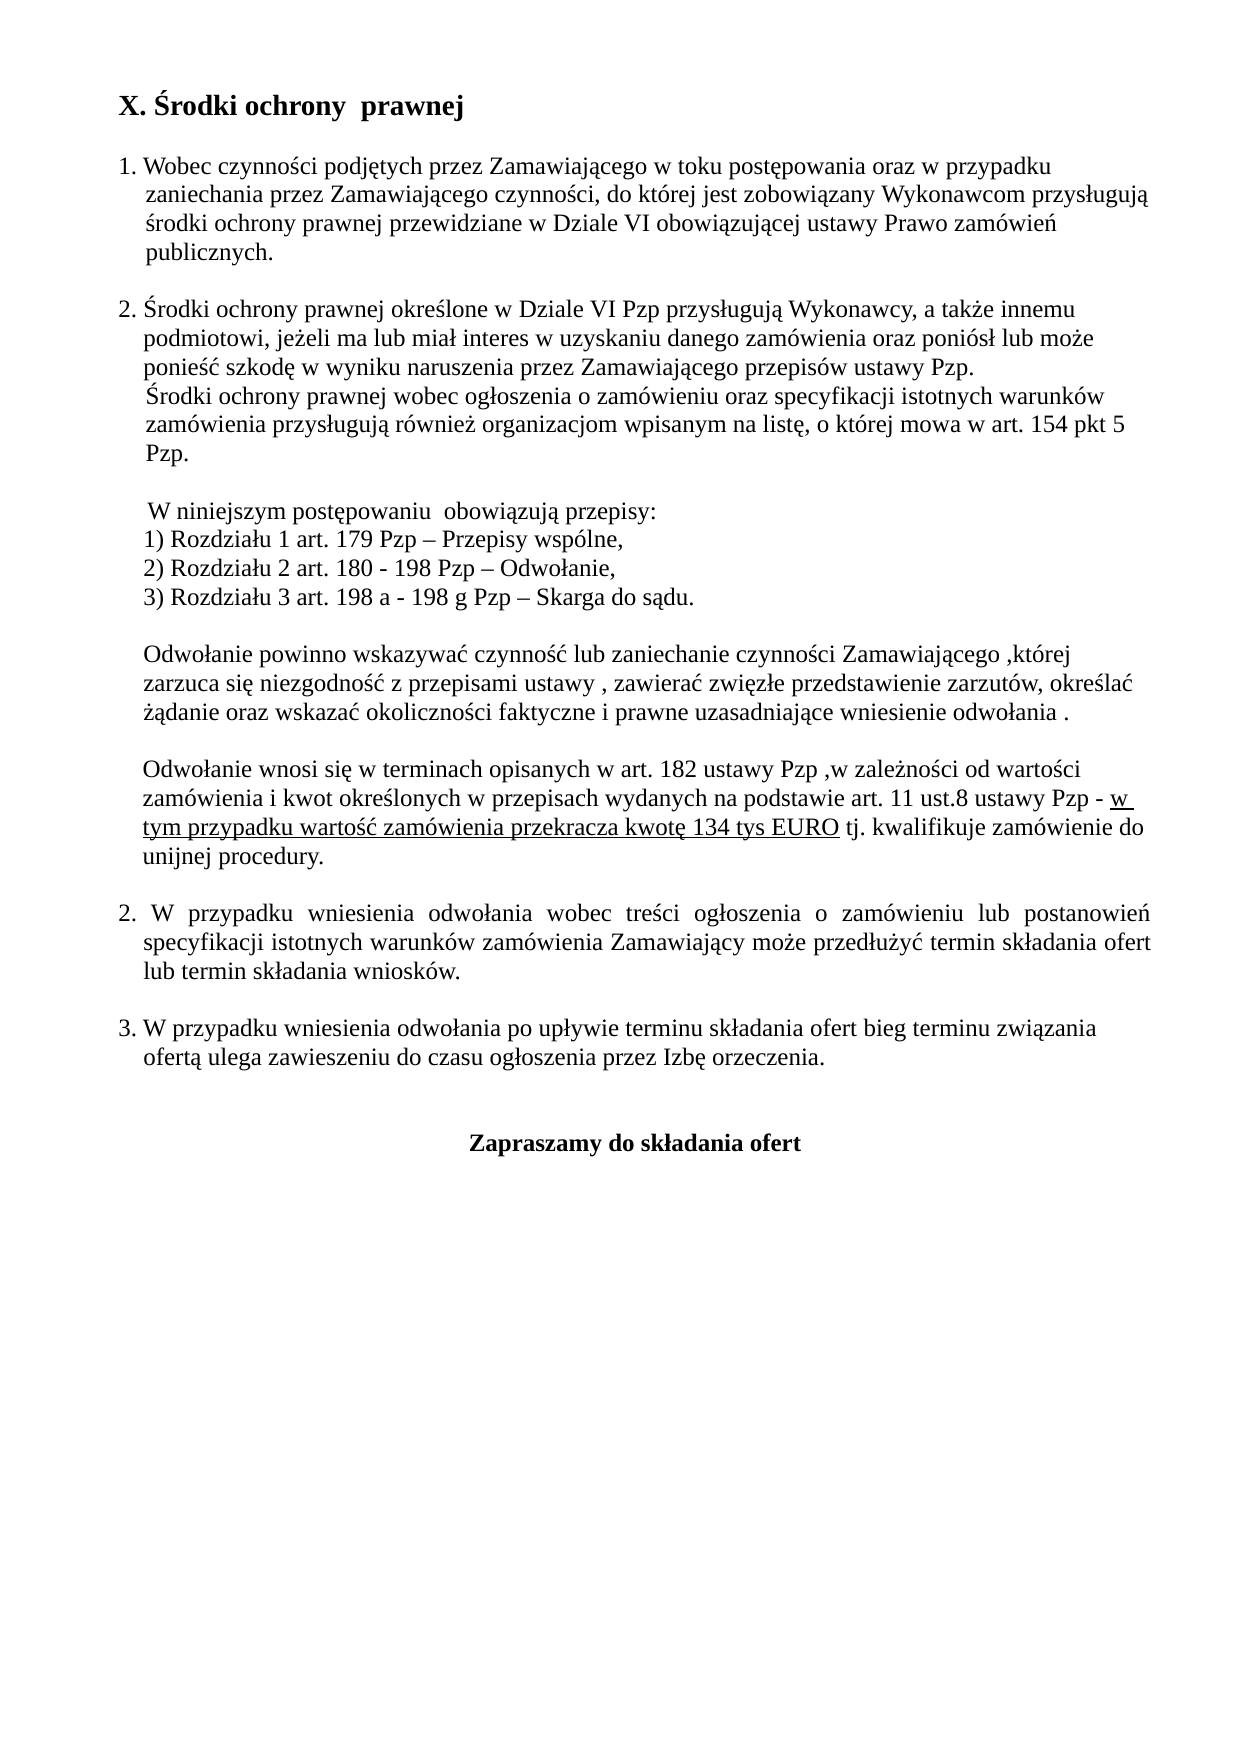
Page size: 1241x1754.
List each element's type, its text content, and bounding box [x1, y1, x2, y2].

text Zapraszamy do składania ofert [118, 1128, 1152, 1157]
text Odwołanie powinno wskazywać czynność lub zaniechanie czynności Zamawiającego ,której zarzuca się niezgodność z przepisami ustawy , zawierać zwięzłe przedstawienie zarzutów, określać żądanie oraz wskazać okoliczności faktyczne i prawne uzasadniające wniesienie odwołania . [143, 639, 1152, 726]
text 3) Rozdziału 3 art. 198 a - 198 g Pzp – Skarga do sądu. [143, 582, 1152, 611]
text 1) Rozdziału 1 art. 179 Pzp – Przepisy wspólne, [143, 524, 1152, 553]
text Odwołanie wnosi się w terminach opisanych w art. 182 ustawy Pzp ,w zależności od wartości zamówienia i kwot określonych w przepisach wydanych na podstawie art. 11 ust.8 ustawy Pzp - w tym przypadku wartość zamówienia przekracza kwotę 134 tys EURO tj. kwalifikuje zamówienie do unijnej procedury. [142, 754, 1152, 869]
text 2) Rozdziału 2 art. 180 - 198 Pzp – Odwołanie, [143, 553, 1152, 582]
text W niniejszym postępowaniu obowiązują przepisy: [147, 496, 1152, 524]
text 2. Środki ochrony prawnej określone w Dziale VI Pzp przysługują Wykonawcy, a także innemu podmiotowi, jeżeli ma lub miał interes w uzyskaniu danego zamówienia oraz poniósł lub może ponieść szkodę w wyniku naruszenia przez Zamawiającego przepisów ustawy Pzp. [118, 294, 1152, 381]
text 3. W przypadku wniesienia odwołania po upływie terminu składania ofert bieg terminu związania ofertą ulega zawieszeniu do czasu ogłoszenia przez Izbę orzeczenia. [118, 1013, 1152, 1071]
text 1. Wobec czynności podjętych przez Zamawiającego w toku postępowania oraz w przypadku zaniechania przez Zamawiającego czynności, do której jest zobowiązany Wykonawcom przysługują środki ochrony prawnej przewidziane w Dziale VI obowiązującej ustawy Prawo zamówień publicznych. [118, 151, 1152, 266]
text Środki ochrony prawnej wobec ogłoszenia o zamówieniu oraz specyfikacji istotnych warunków zamówienia przysługują również organizacjom wpisanym na listę, o której mowa w art. 154 pkt 5 Pzp. [145, 381, 1152, 467]
text 2. W przypadku wniesienia odwołania wobec treści ogłoszenia o zamówieniu lub postanowień specyfikacji istotnych warunków zamówienia Zamawiający może przedłużyć termin składania ofert lub termin składania wniosków. [118, 898, 1152, 984]
text X. Środki ochrony prawnej [118, 88, 1152, 122]
